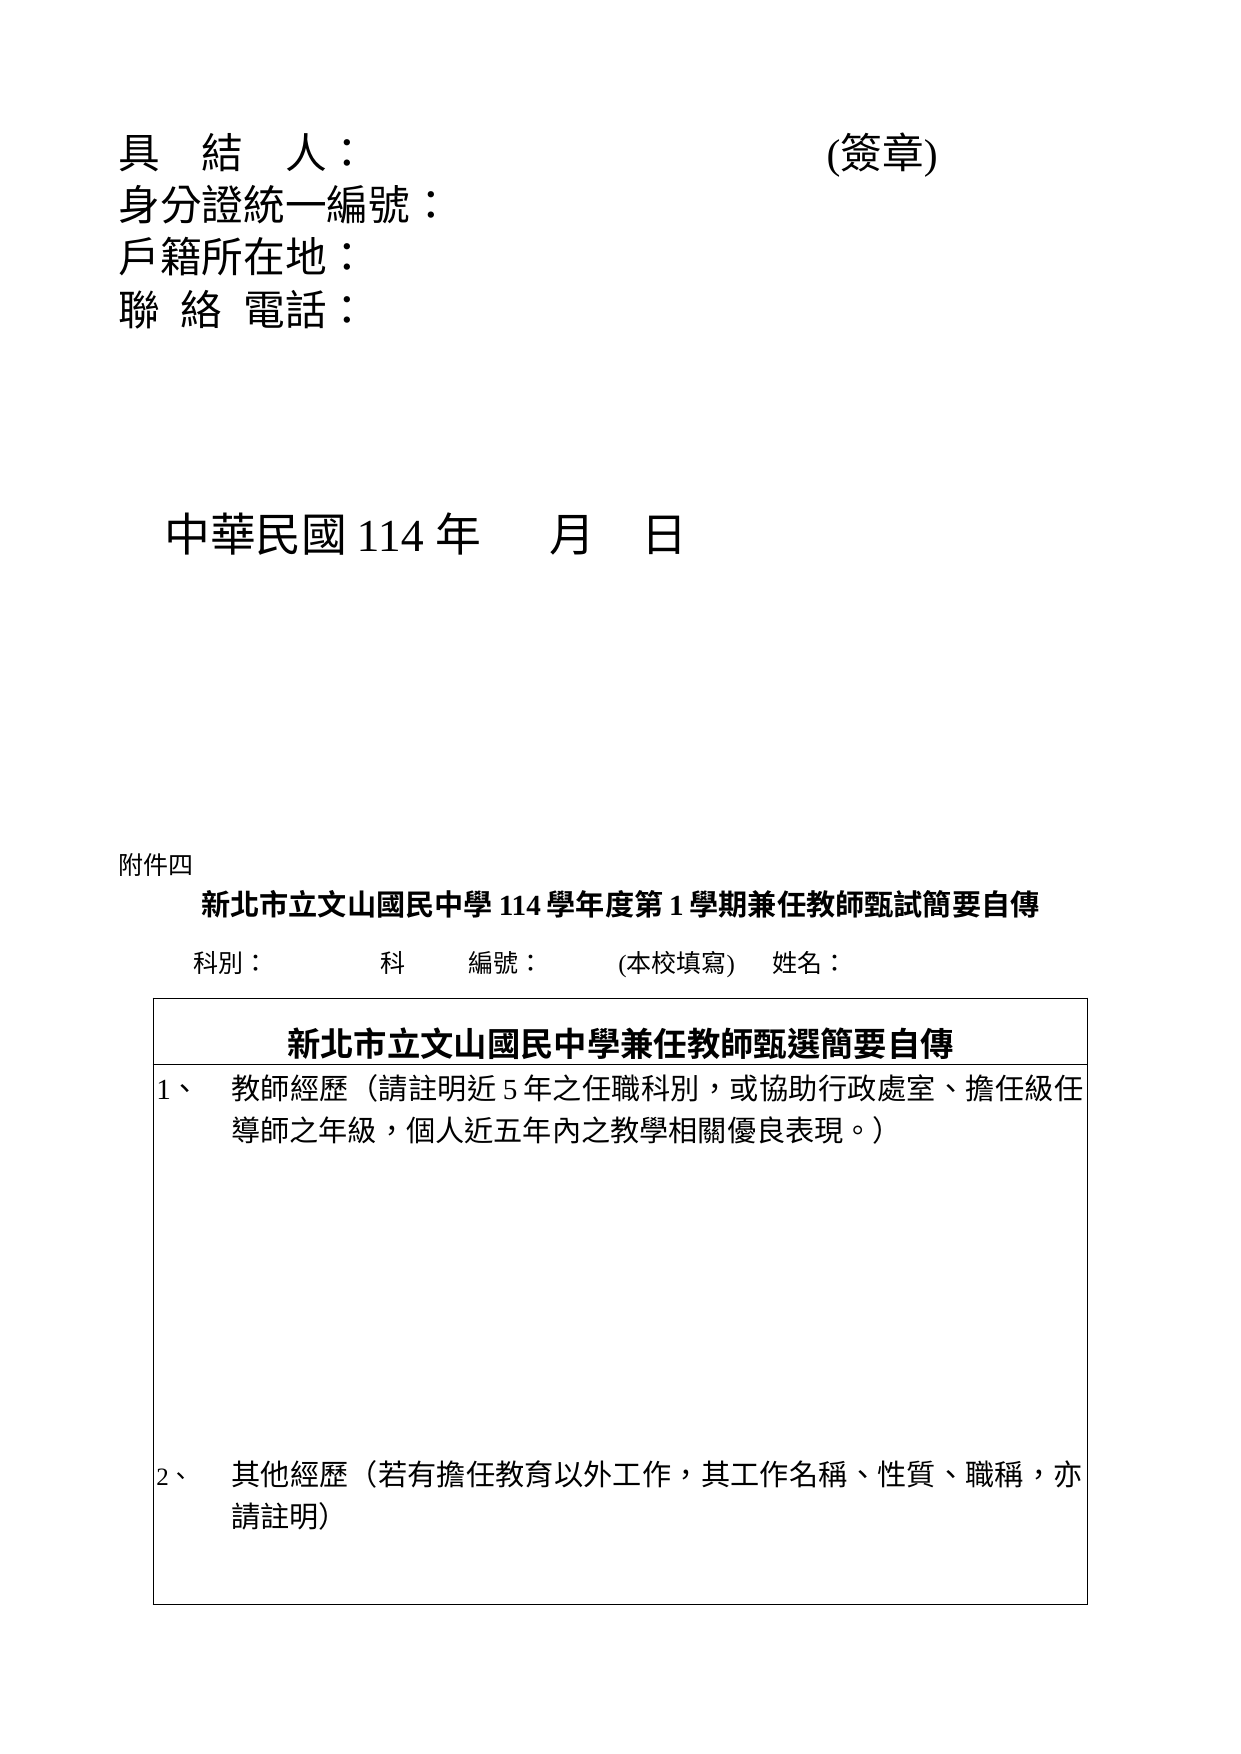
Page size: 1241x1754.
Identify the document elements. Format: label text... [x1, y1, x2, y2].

text 具 結 人： (簽章) [118, 127, 1122, 179]
text 附件四 [118, 846, 1122, 882]
text 聯 絡 電話： [118, 283, 1122, 335]
text 科別： 科 編號： (本校填寫) 姓名： [118, 943, 1122, 979]
text 戶籍所在地： [118, 231, 1122, 283]
table_cell 教師經歷（請註明近5年之任職科別，或協助行政處室、擔任級任導師之年級，個人近五年內之教學相關優良表現。） 其他經歷（若有擔任教育以外工作，其工作名稱、性質、職稱，亦請註明） 教學理念 [154, 1065, 1087, 1603]
table_header 新北市立文山國民中學兼任教師甄選簡要自傳 [154, 999, 1087, 1064]
text 身分證統一編號： [118, 179, 1122, 231]
text 新北市立文山國民中學114學年度第1學期兼任教師甄試簡要自傳 [118, 882, 1122, 924]
text 中華民國114 年 月 日 [118, 458, 1122, 583]
